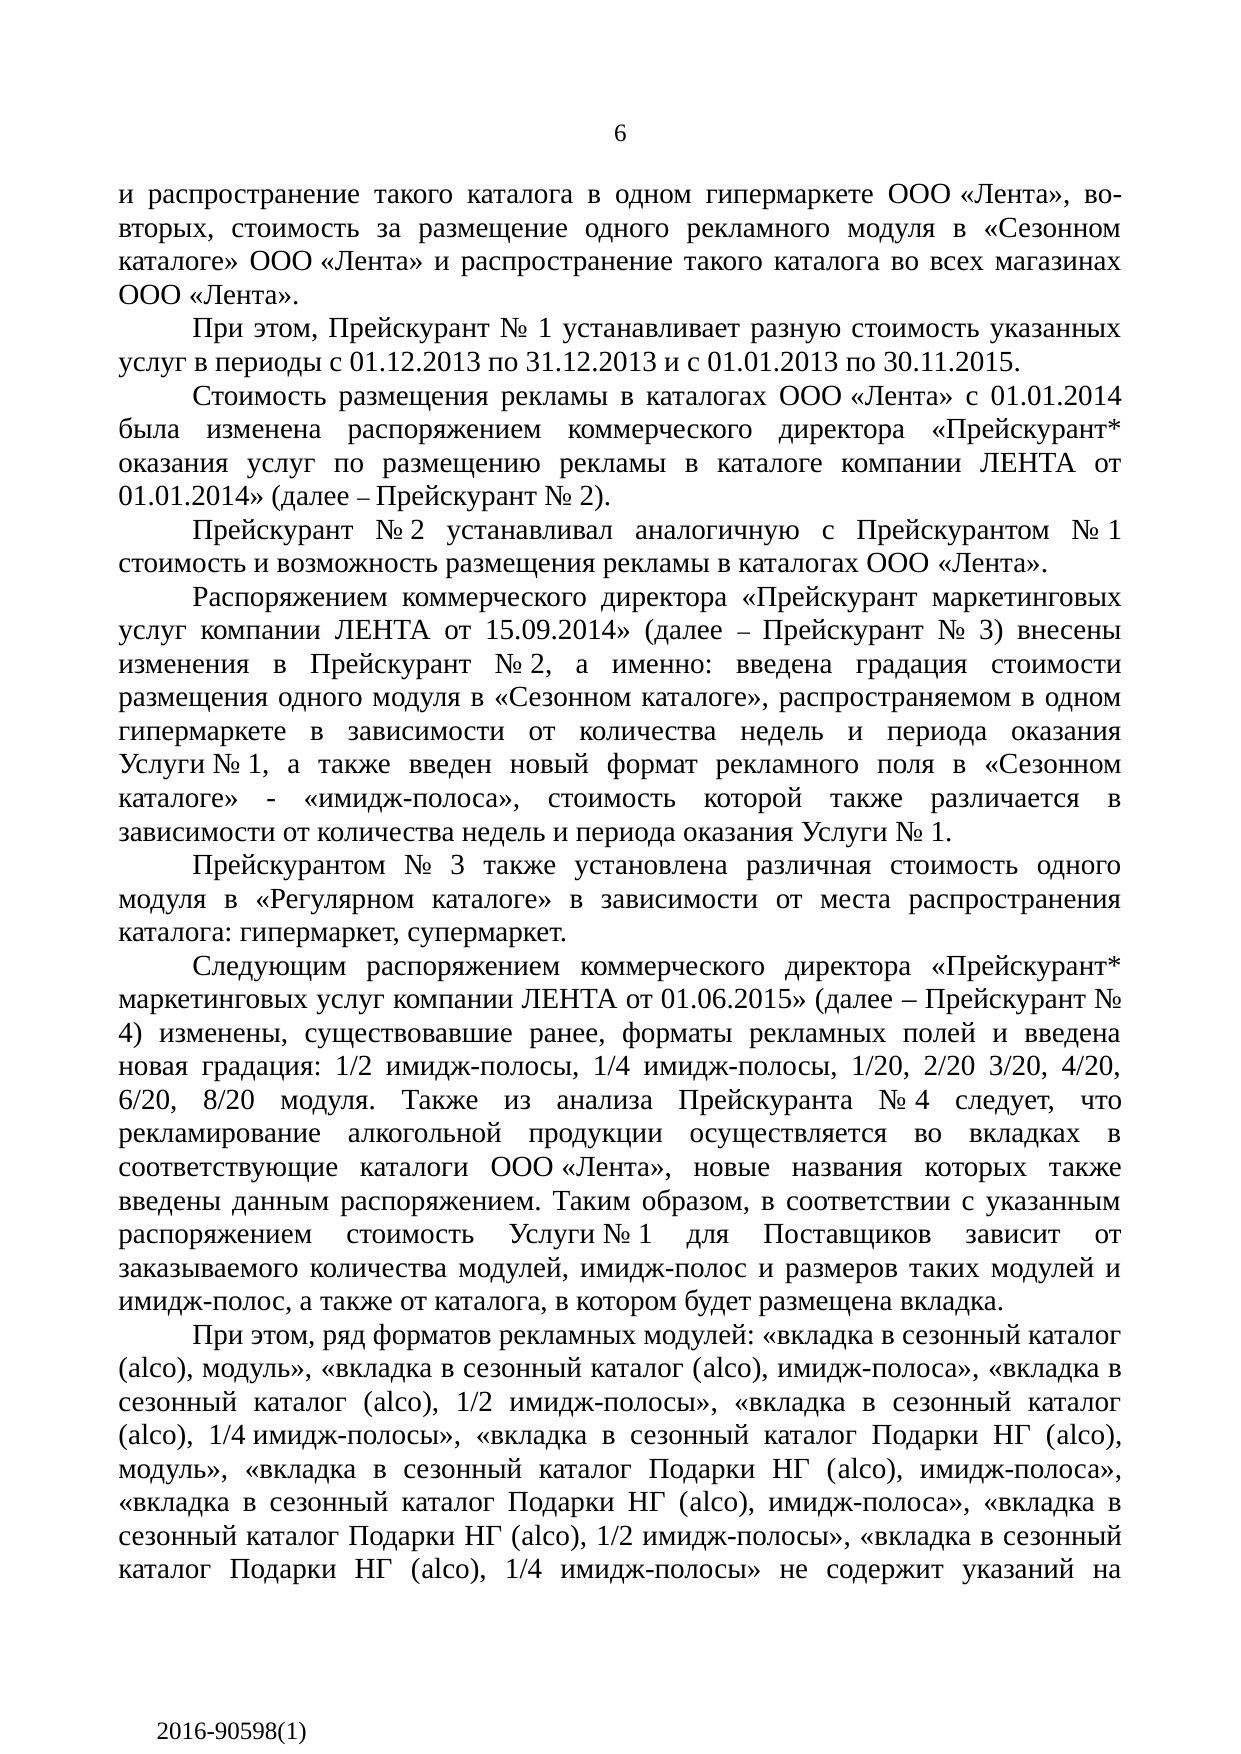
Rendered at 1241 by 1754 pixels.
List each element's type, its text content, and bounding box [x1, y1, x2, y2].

text При этом, Прейскурант № 1 устанавливает разную стоимость указанных услуг в периоды с 01.12.2013 по 31.12.2013 и с 01.01.2013 по 30.11.2015. [118, 311, 1122, 378]
text и распространение такого каталога в одном гипермаркете ООО «Лента», во-вторых, стоимость за размещение одного рекламного модуля в «Сезонном каталоге» ООО «Лента» и распространение такого каталога во всех магазинах ООО «Лента». [118, 176, 1122, 311]
text При этом, ряд форматов рекламных модулей: «вкладка в сезонный каталог (alco), модуль», «вкладка в сезонный каталог (alco), имидж-полоса», «вкладка в сезонный каталог (alco), 1/2 имидж-полосы», «вкладка в сезонный каталог (alco), 1/4 имидж-полосы», «вкладка в сезонный каталог Подарки НГ (alco), модуль», «вкладка в сезонный каталог Подарки НГ (alco), имидж-полоса», «вкладка в сезонный каталог Подарки НГ (alco), имидж-полоса», «вкладка в сезонный каталог Подарки НГ (alco), 1/2 имидж-полосы», «вкладка в сезонный каталог Подарки НГ (alco), 1/4 имидж-полосы» не содержит указаний на [118, 1317, 1122, 1585]
text Прейскурант № 2 устанавливал аналогичную с Прейскурантом № 1 стоимость и возможность размещения рекламы в каталогах ООО «Лента». [118, 512, 1122, 579]
text Стоимость размещения рекламы в каталогах ООО «Лента» с 01.01.2014 была изменена распоряжением коммерческого директора «Прейскурант* оказания услуг по размещению рекламы в каталоге компании ЛЕНТА от 01.01.2014» (далее – Прейскурант № 2). [118, 378, 1122, 512]
text Распоряжением коммерческого директора «Прейскурант маркетинговых услуг компании ЛЕНТА от 15.09.2014» (далее – Прейскурант № 3) внесены изменения в Прейскурант № 2, а именно: введена градация стоимости размещения одного модуля в «Сезонном каталоге», распространяемом в одном гипермаркете в зависимости от количества недель и периода оказания Услуги № 1, а также введен новый формат рекламного поля в «Сезонном каталоге» - «имидж-полоса», стоимость которой также различается в зависимости от количества недель и периода оказания Услуги № 1. [118, 579, 1122, 847]
text Прейскурантом № 3 также установлена различная стоимость одного модуля в «Регулярном каталоге» в зависимости от места распространения каталога: гипермаркет, супермаркет. [118, 847, 1122, 948]
text Следующим распоряжением коммерческого директора «Прейскурант* маркетинговых услуг компании ЛЕНТА от 01.06.2015» (далее – Прейскурант № 4) изменены, существовавшие ранее, форматы рекламных полей и введена новая градация: 1/2 имидж-полосы, 1/4 имидж-полосы, 1/20, 2/20 3/20, 4/20, 6/20, 8/20 модуля. Также из анализа Прейскуранта № 4 следует, что рекламирование алкогольной продукции осуществляется во вкладках в соответствующие каталоги ООО «Лента», новые названия которых также введены данным распоряжением. Таким образом, в соответствии с указанным распоряжением стоимость Услуги № 1 для Поставщиков зависит от заказываемого количества модулей, имидж-полос и размеров таких модулей и имидж-полос, а также от каталога, в котором будет размещена вкладка. [118, 948, 1122, 1317]
